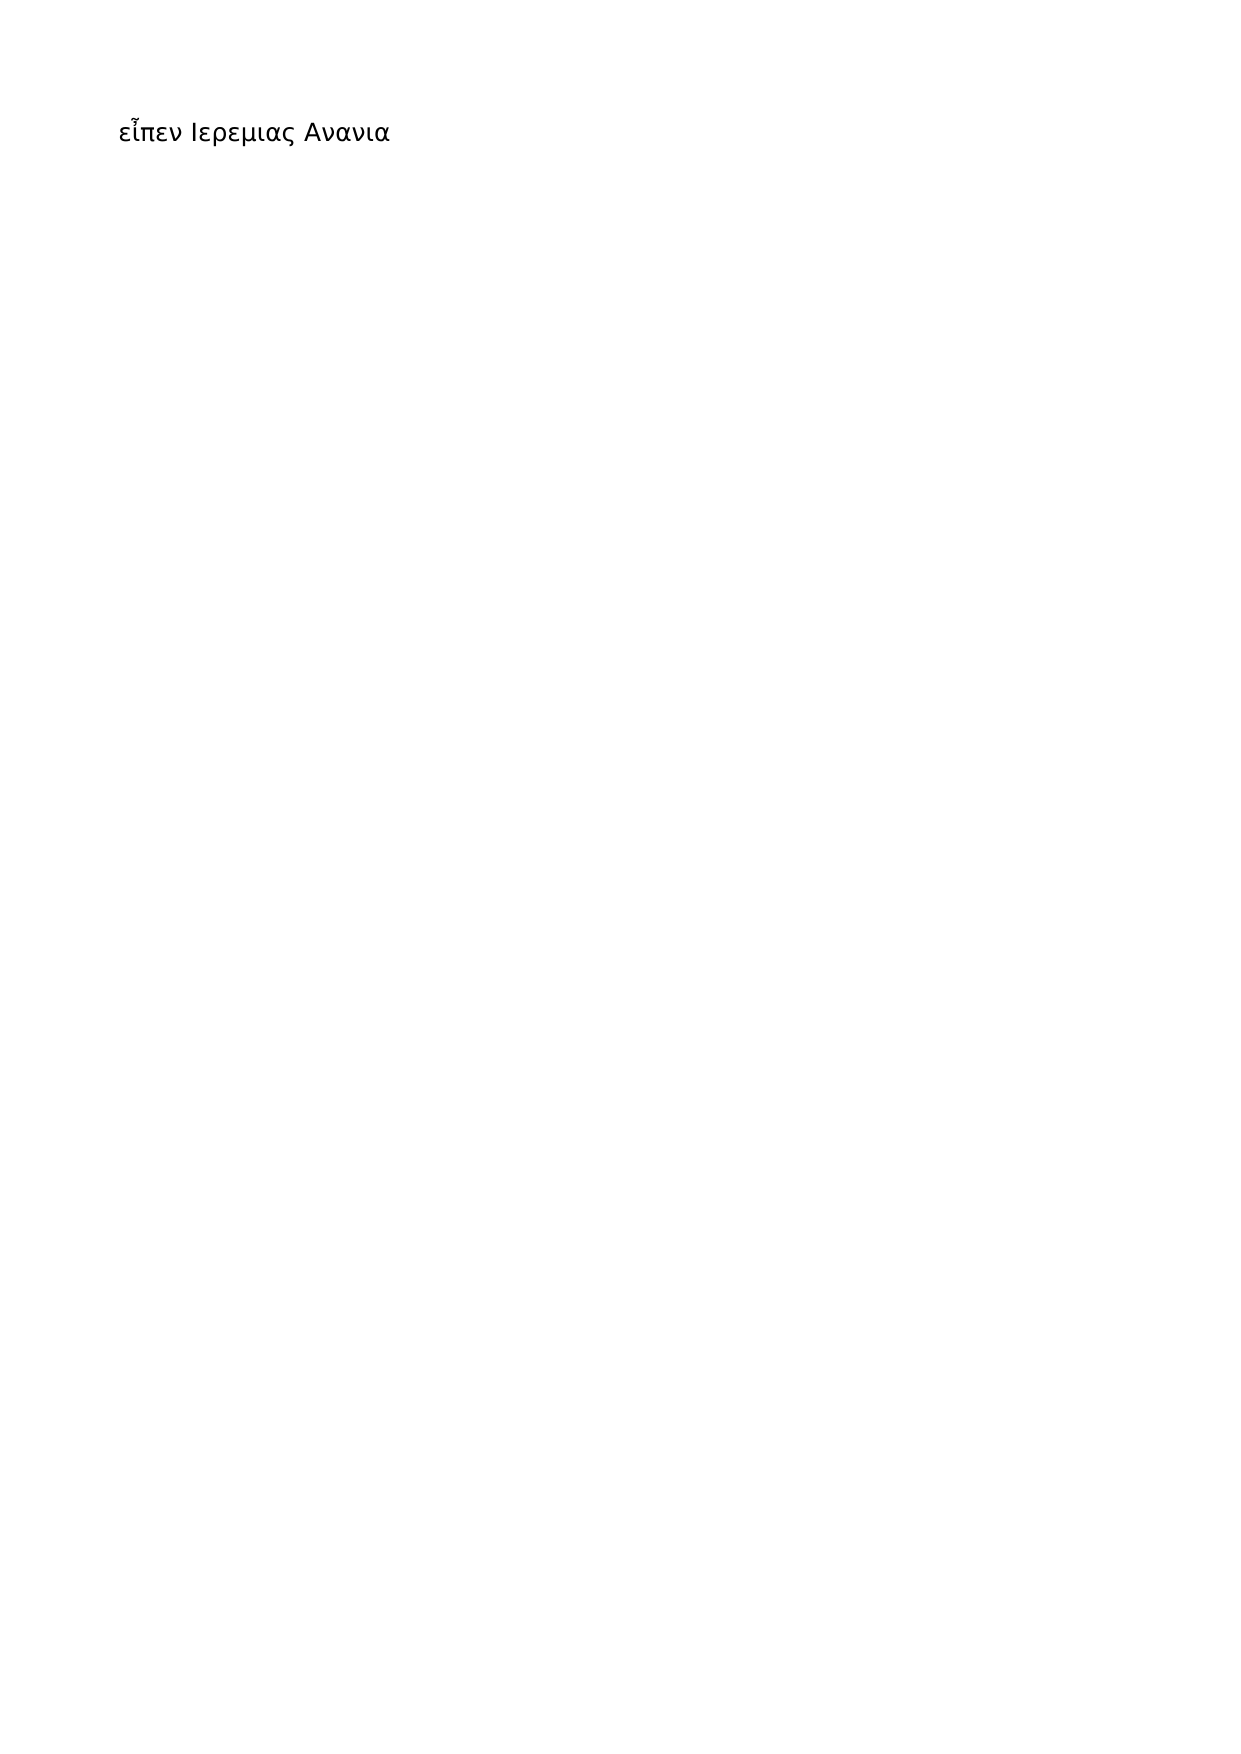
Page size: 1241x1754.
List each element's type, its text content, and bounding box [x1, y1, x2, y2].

text εἶπεν Ιερεμιας Ανανια [118, 118, 1122, 147]
